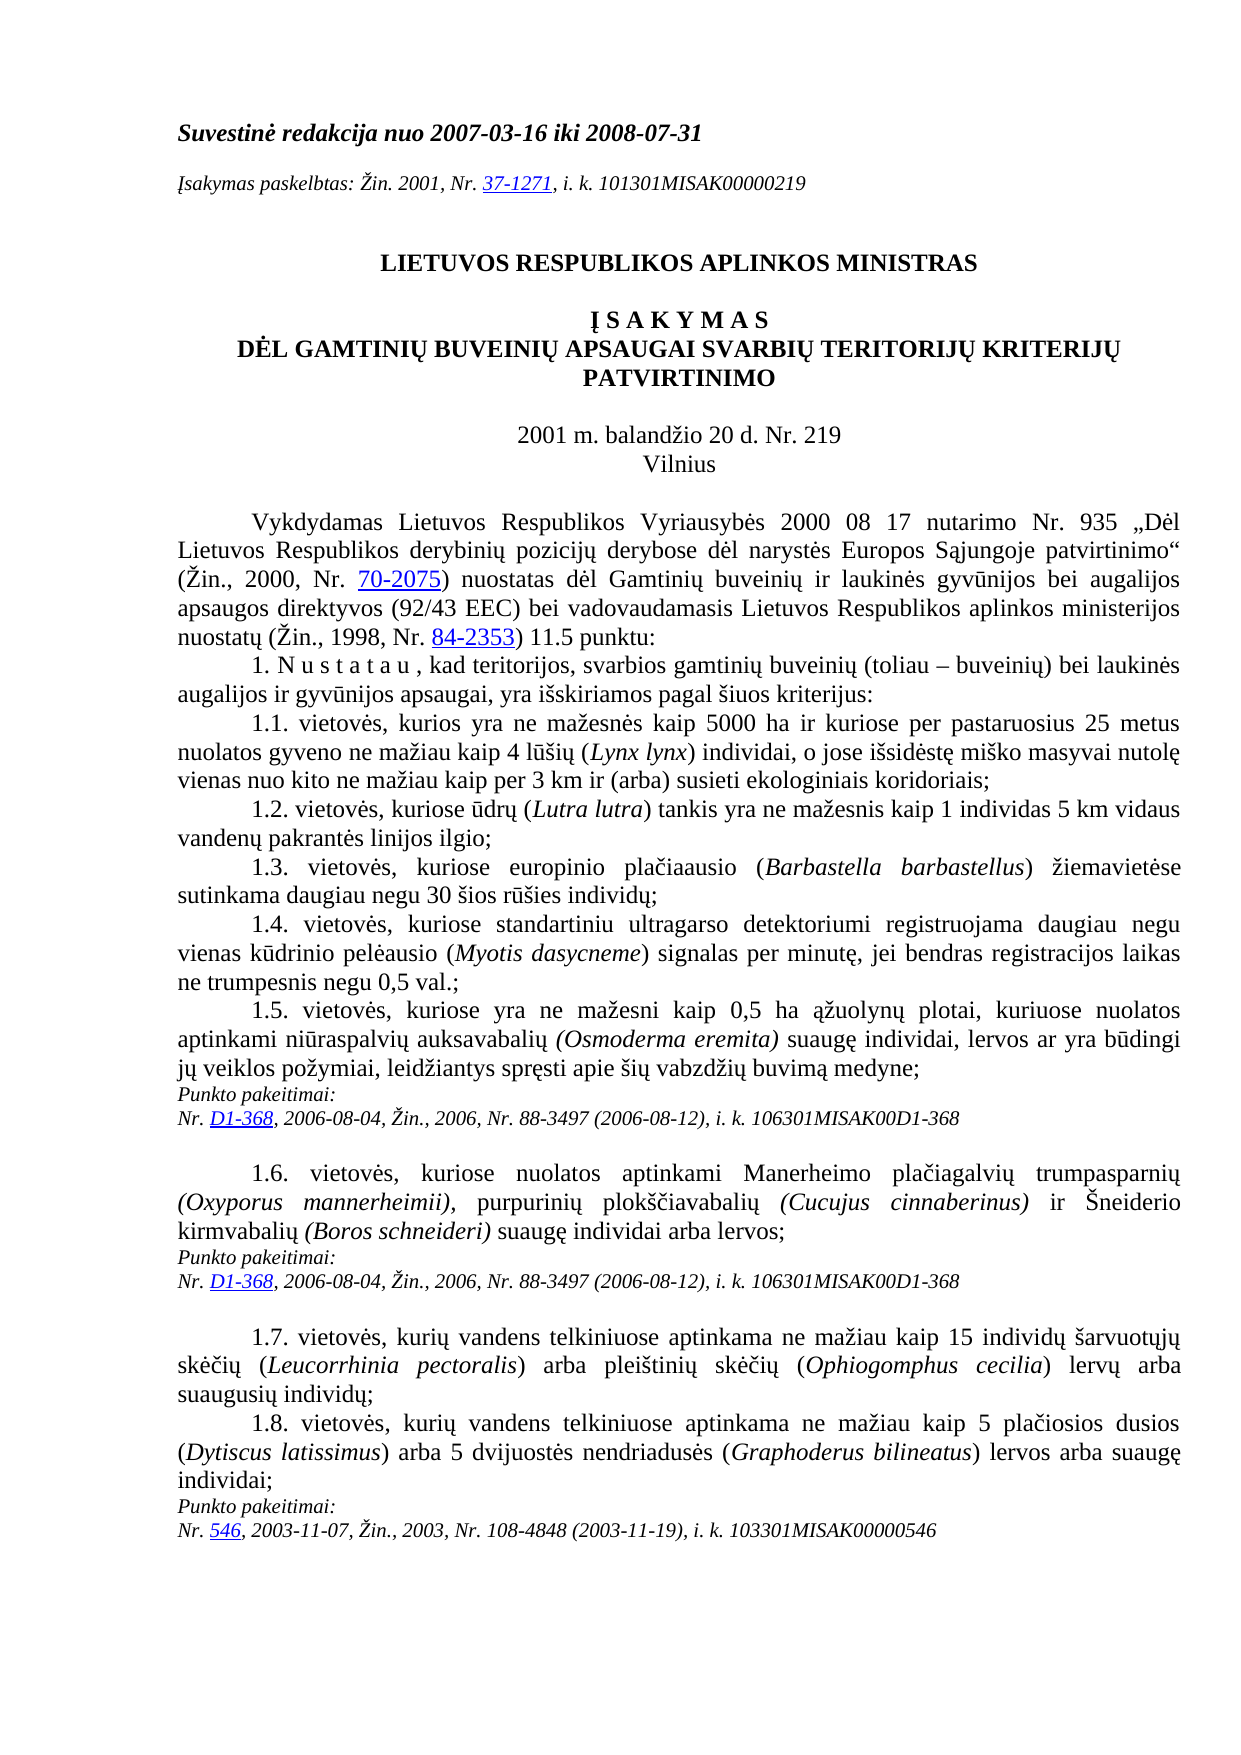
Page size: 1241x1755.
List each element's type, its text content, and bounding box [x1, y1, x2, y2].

text 1.7. vietovės, kurių vandens telkiniuose aptinkama ne mažiau kaip 15 individų šarvuotųjų skėčių (Leucorrhinia pectoralis) arba pleištinių skėčių (Ophiogomphus cecilia) lervų arba suaugusių individų; [177, 1322, 1181, 1408]
text Punkto pakeitimai: [177, 1245, 1181, 1269]
text LIETUVOS RESPUBLIKOS APLINKOS MINISTRAS [177, 248, 1181, 277]
text Punkto pakeitimai: [177, 1494, 1181, 1518]
text Nr. D1-368, 2006-08-04, Žin., 2006, Nr. 88-3497 (2006-08-12), i. k. 106301MISAK00D1-368 [177, 1106, 1181, 1130]
text 1.8. vietovės, kurių vandens telkiniuose aptinkama ne mažiau kaip 5 plačiosios dusios (Dytiscus latissimus) arba 5 dvijuostės nendriadusės (Graphoderus bilineatus) lervos arba suaugę individai; [177, 1408, 1181, 1494]
text 1.5. vietovės, kuriose yra ne mažesni kaip 0,5 ha ąžuolynų plotai, kuriuose nuolatos aptinkami niūraspalvių auksavabalių (Osmoderma eremita) suaugę individai, lervos ar yra būdingi jų veiklos požymiai, leidžiantys spręsti apie šių vabzdžių buvimą medyne; [177, 995, 1181, 1082]
text Vykdydamas Lietuvos Respublikos Vyriausybės 2000 08 17 nutarimo Nr. 935 „Dėl Lietuvos Respublikos derybinių pozicijų derybose dėl narystės Europos Sąjungoje patvirtinimo“ (Žin., 2000, Nr. 70-2075) nuostatas dėl Gamtinių buveinių ir laukinės gyvūnijos bei augalijos apsaugos direktyvos (92/43 EEC) bei vadovaudamasis Lietuvos Respublikos aplinkos ministerijos nuostatų (Žin., 1998, Nr. 84-2353) 11.5 punktu: [177, 507, 1181, 650]
text Į S A K Y M A S [177, 305, 1181, 334]
text Suvestinė redakcija nuo 2007-03-16 iki 2008-07-31 [177, 118, 1181, 147]
text 2001 m. balandžio 20 d. Nr. 219 [177, 420, 1181, 449]
text Nr. 546, 2003-11-07, Žin., 2003, Nr. 108-4848 (2003-11-19), i. k. 103301MISAK00000546 [177, 1518, 1181, 1542]
text Nr. D1-368, 2006-08-04, Žin., 2006, Nr. 88-3497 (2006-08-12), i. k. 106301MISAK00D1-368 [177, 1269, 1181, 1293]
text 1.3. vietovės, kuriose europinio plačiaausio (Barbastella barbastellus) žiemavietėse sutinkama daugiau negu 30 šios rūšies individų; [177, 852, 1181, 909]
text Vilnius [177, 449, 1181, 478]
text Įsakymas paskelbtas: Žin. 2001, Nr. 37-1271, i. k. 101301MISAK00000219 [177, 171, 1181, 195]
text 1. Nustatau, kad teritorijos, svarbios gamtinių buveinių (toliau – buveinių) bei laukinės augalijos ir gyvūnijos apsaugai, yra išskiriamos pagal šiuos kriterijus: [177, 650, 1181, 708]
text Punkto pakeitimai: [177, 1082, 1181, 1106]
text 1.1. vietovės, kurios yra ne mažesnės kaip 5000 ha ir kuriose per pastaruosius 25 metus nuolatos gyveno ne mažiau kaip 4 lūšių (Lynx lynx) individai, o jose išsidėstę miško masyvai nutolę vienas nuo kito ne mažiau kaip per 3 km ir (arba) susieti ekologiniais koridoriais; [177, 708, 1181, 794]
text 1.2. vietovės, kuriose ūdrų (Lutra lutra) tankis yra ne mažesnis kaip 1 individas 5 km vidaus vandenų pakrantės linijos ilgio; [177, 794, 1181, 852]
text 1.6. vietovės, kuriose nuolatos aptinkami Manerheimo plačiagalvių trumpasparnių (Oxyporus mannerheimii), purpurinių plokščiavabalių (Cucujus cinnaberinus) ir Šneiderio kirmvabalių (Boros schneideri) suaugę individai arba lervos; [177, 1158, 1181, 1245]
text DĖL GAMTINIŲ BUVEINIŲ APSAUGAI SVARBIŲ TERITORIJŲ KRITERIJŲ PATVIRTINIMO [177, 334, 1181, 392]
text 1.4. vietovės, kuriose standartiniu ultragarso detektoriumi registruojama daugiau negu vienas kūdrinio pelėausio (Myotis dasycneme) signalas per minutę, jei bendras registracijos laikas ne trumpesnis negu 0,5 val.; [177, 909, 1181, 995]
